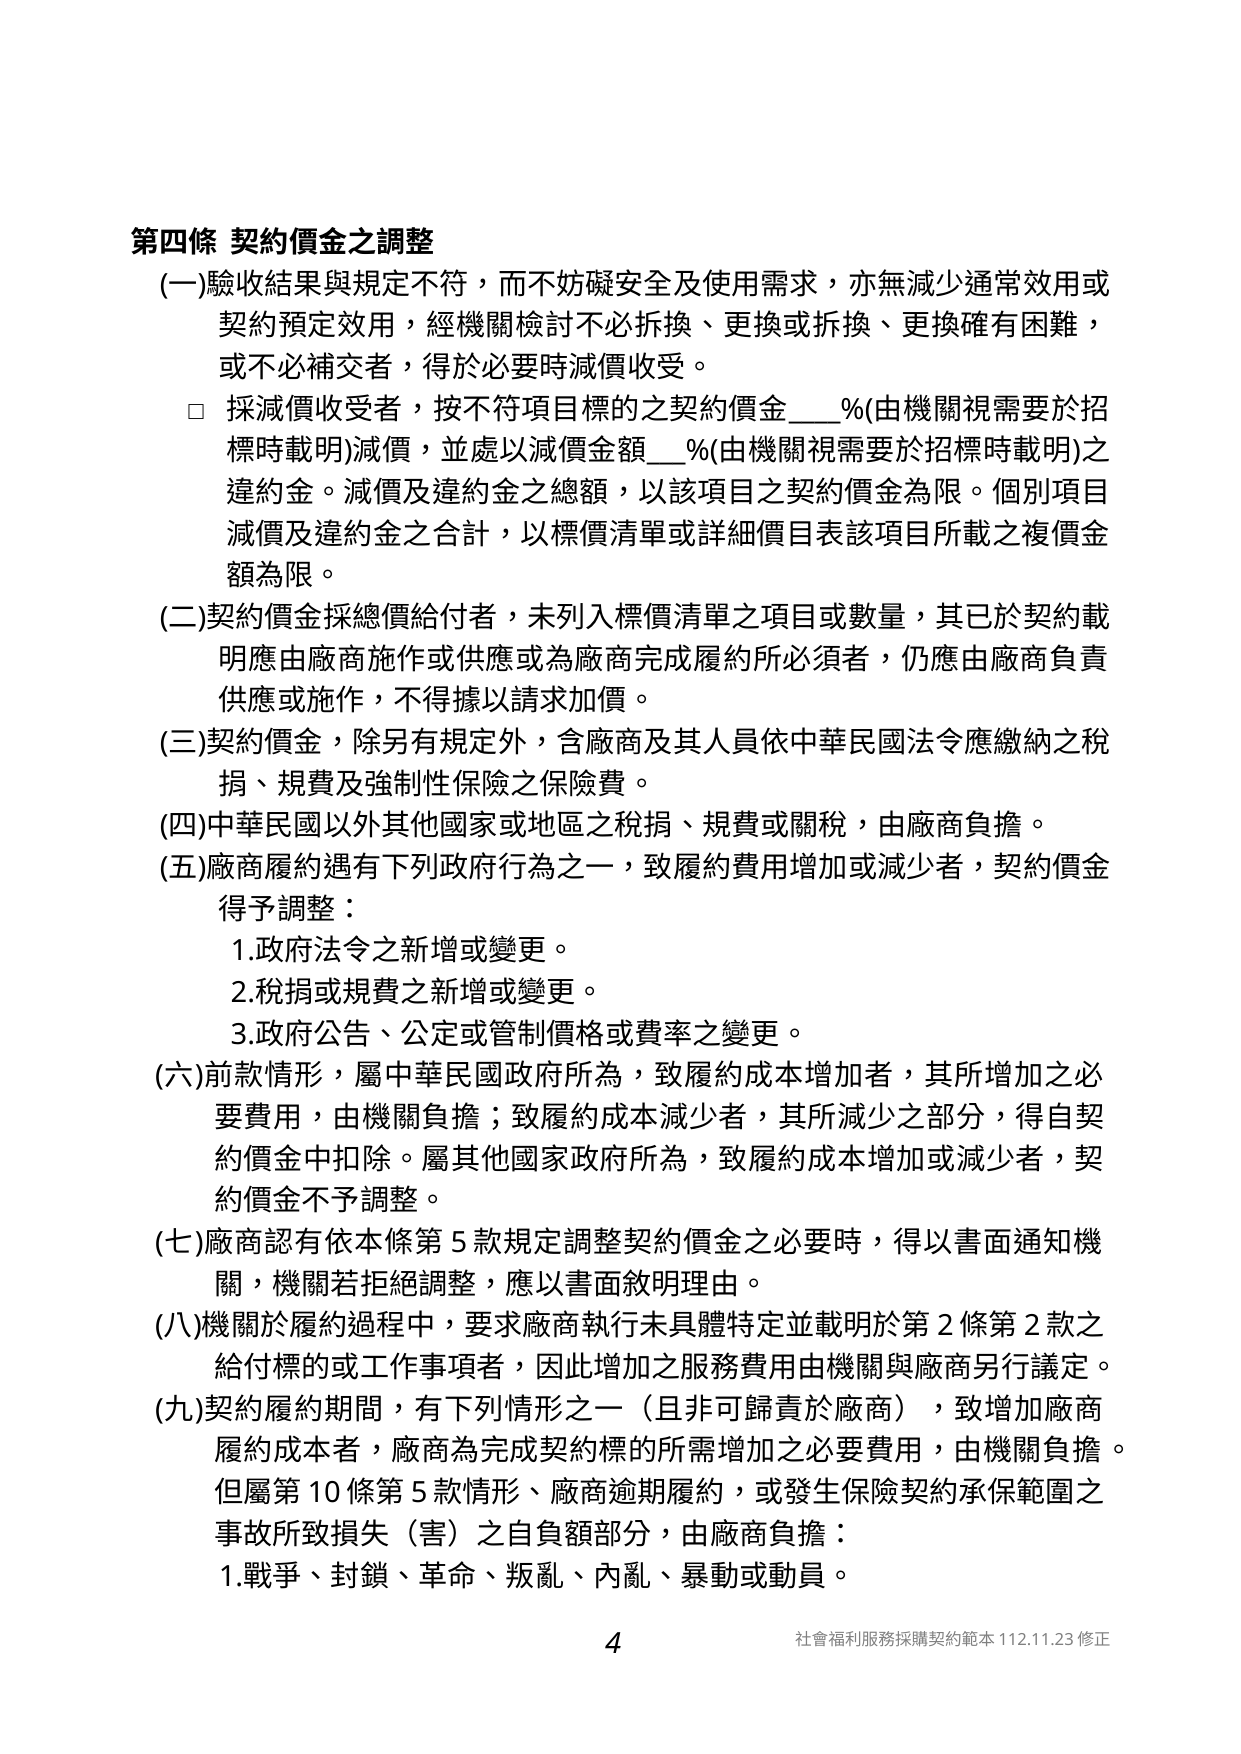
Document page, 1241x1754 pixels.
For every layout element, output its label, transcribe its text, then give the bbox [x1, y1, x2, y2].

list 採減價收受者，按不符項目標的之契約價金____%(由機關視需要於招標時載明)減價，並處以減價金額___%(由機關視需要於招標時載明)之違約金。減價及違約金之總額，以該項目之契約價金為限。個別項目減價及違約金之合計，以標價清單或詳細價目表該項目所載之複價金額為限。 [188, 386, 1110, 594]
text (八)機關於履約過程中，要求廠商執行未具體特定並載明於第2條第2款之給付標的或工作事項者，因此增加之服務費用由機關與廠商另行議定。 [155, 1302, 1104, 1386]
text (一)驗收結果與規定不符，而不妨礙安全及使用需求，亦無減少通常效用或契約預定效用，經機關檢討不必拆換、更換或拆換、更換確有困難，或不必補交者，得於必要時減價收受。 [159, 261, 1110, 386]
text (二)契約價金採總價給付者，未列入標價清單之項目或數量，其已於契約載明應由廠商施作或供應或為廠商完成履約所必須者，仍應由廠商負責供應或施作，不得據以請求加價。 [159, 594, 1110, 719]
text (九)契約履約期間，有下列情形之一（且非可歸責於廠商），致增加廠商履約成本者，廠商為完成契約標的所需增加之必要費用，由機關負擔。但屬第10條第5款情形、廠商逾期履約，或發生保險契約承保範圍之事故所致損失（害）之自負額部分，由廠商負擔： [155, 1386, 1104, 1552]
text 第四條 契約價金之調整 [130, 219, 1110, 261]
text 2.稅捐或規費之新增或變更。 [230, 969, 1104, 1011]
text 1.戰爭、封鎖、革命、叛亂、內亂、暴動或動員。 [218, 1552, 1108, 1595]
text 1.政府法令之新增或變更。 [230, 927, 1104, 969]
text (七)廠商認有依本條第5款規定調整契約價金之必要時，得以書面通知機關，機關若拒絕調整，應以書面敘明理由。 [155, 1219, 1104, 1302]
text 3.政府公告、公定或管制價格或費率之變更。 [230, 1011, 1104, 1052]
text (五)廠商履約遇有下列政府行為之一，致履約費用增加或減少者，契約價金得予調整： [159, 844, 1110, 927]
text (四)中華民國以外其他國家或地區之稅捐、規費或關稅，由廠商負擔。 [159, 802, 1110, 844]
text (三)契約價金，除另有規定外，含廠商及其人員依中華民國法令應繳納之稅捐、規費及強制性保險之保險費。 [159, 719, 1110, 802]
text (六)前款情形，屬中華民國政府所為，致履約成本增加者，其所增加之必要費用，由機關負擔；致履約成本減少者，其所減少之部分，得自契約價金中扣除。屬其他國家政府所為，致履約成本增加或減少者，契約價金不予調整。 [155, 1052, 1104, 1219]
